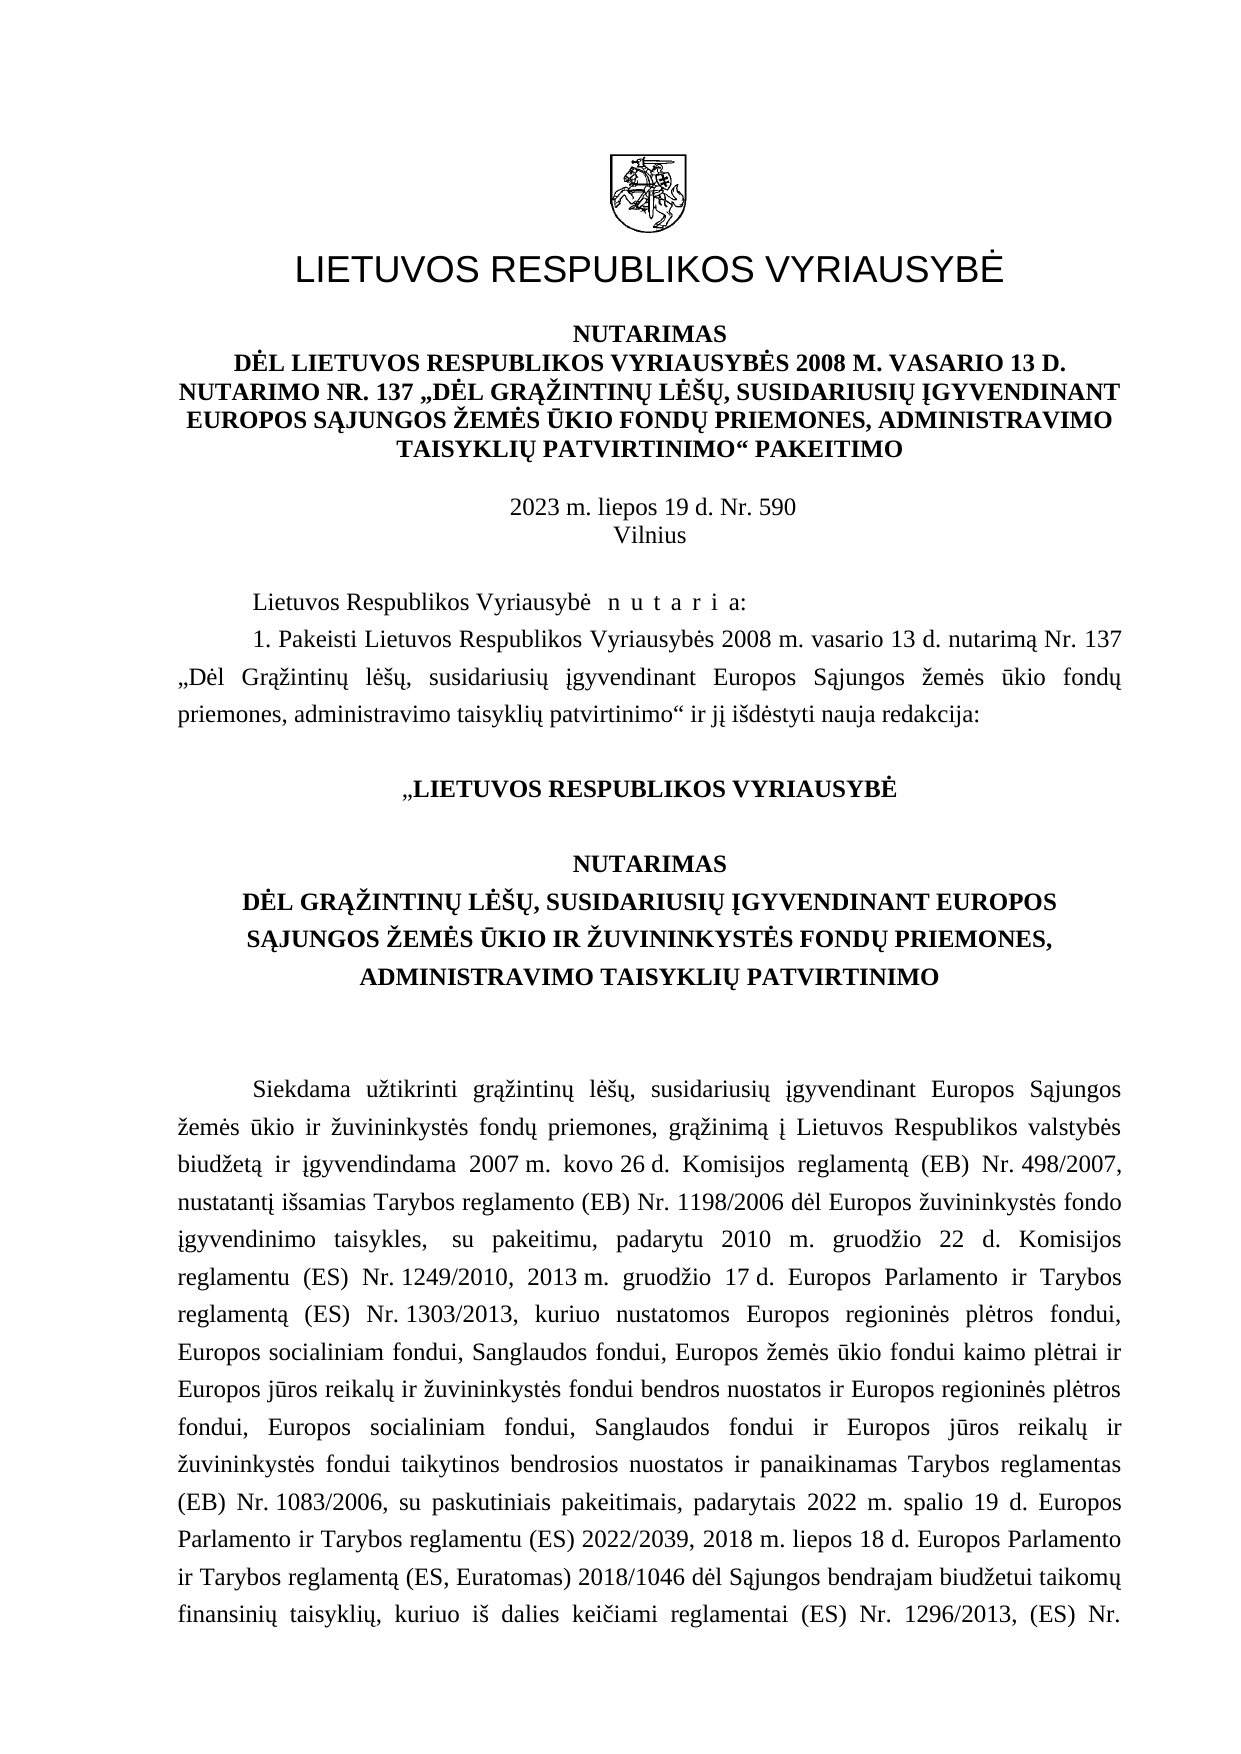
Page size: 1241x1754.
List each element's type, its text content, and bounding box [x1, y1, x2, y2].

text „LIETUVOS RESPUBLIKOS VYRIAUSYBĖ [177, 766, 1122, 803]
text NUTARIMAS [177, 841, 1122, 878]
text DĖL GRĄŽINTINŲ LĖŠŲ, SUSIDARIUSIŲ ĮGYVENDINANT EUROPOS SĄJUNGOS ŽEMĖS ŪKIO IR ŽUVININKYSTĖS FONDŲ PRIEMONES, ADMINISTRAVIMO TAISYKLIŲ PATVIRTINIMO [177, 878, 1122, 991]
text Vilnius [177, 521, 1122, 549]
text DĖL LIETUVOS RESPUBLIKOS VYRIAUSYBĖS 2008 M. VASARIO 13 D. NUTARIMO NR. 137 „DĖL GRĄŽINTINŲ LĖŠŲ, SUSIDARIUSIŲ ĮGYVENDINANT EUROPOS SĄJUNGOS ŽEMĖS ŪKIO FONDŲ PRIEMONES, ADMINISTRAVIMO TAISYKLIŲ PATVIRTINIMO“ PAKEITIMO [177, 348, 1122, 463]
text Siekdama užtikrinti grąžintinų lėšų, susidariusių įgyvendinant Europos Sąjungos žemės ūkio ir žuvininkystės fondų priemones, grąžinimą į Lietuvos Respublikos valstybės biudžetą ir įgyvendindama 2007 m. kovo 26 d. Komisijos reglamentą (EB) Nr. 498/2007, nustatantį išsamias Tarybos reglamento (EB) Nr. 1198/2006 dėl Europos žuvininkystės fondo įgyvendinimo taisykles, su pakeitimu, padarytu 2010 m. gruodžio 22 d. Komisijos reglamentu (ES) Nr. 1249/2010, 2013 m. gruodžio 17 d. Europos Parlamento ir Tarybos reglamentą (ES) Nr. 1303/2013, kuriuo nustatomos Europos regioninės plėtros fondui, Europos socialiniam fondui, Sanglaudos fondui, Europos žemės ūkio fondui kaimo plėtrai ir Europos jūros reikalų ir žuvininkystės fondui bendros nuostatos ir Europos regioninės plėtros fondui, Europos socialiniam fondui, Sanglaudos fondui ir Europos jūros reikalų ir žuvininkystės fondui taikytinos bendrosios nuostatos ir panaikinamas Tarybos reglamentas (EB) Nr. 1083/2006, su paskutiniais pakeitimais, padarytais 2022 m. spalio 19 d. Europos Parlamento ir Tarybos reglamentu (ES) 2022/2039, 2018 m. liepos 18 d. Europos Parlamento ir Tarybos reglamentą (ES, Euratomas) 2018/1046 dėl Sąjungos bendrajam biudžetui taikomų finansinių taisyklių, kuriuo iš dalies keičiami reglamentai (ES) Nr. 1296/2013, (ES) Nr. [177, 1066, 1122, 1628]
text nutarimas [177, 319, 1122, 348]
text Lietuvos Respublikos Vyriausybė nutaria: [177, 578, 1122, 616]
text 2023 m. liepos 19 d. Nr. 590 [177, 492, 1122, 521]
text Lietuvos Respublikos Vyriausybė [177, 247, 1122, 291]
text 1. Pakeisti Lietuvos Respublikos Vyriausybės 2008 m. vasario 13 d. nutarimą Nr. 137 „Dėl Grąžintinų lėšų, susidariusių įgyvendinant Europos Sąjungos žemės ūkio fondų priemones, administravimo taisyklių patvirtinimo“ ir jį išdėstyti nauja redakcija: [177, 616, 1122, 728]
